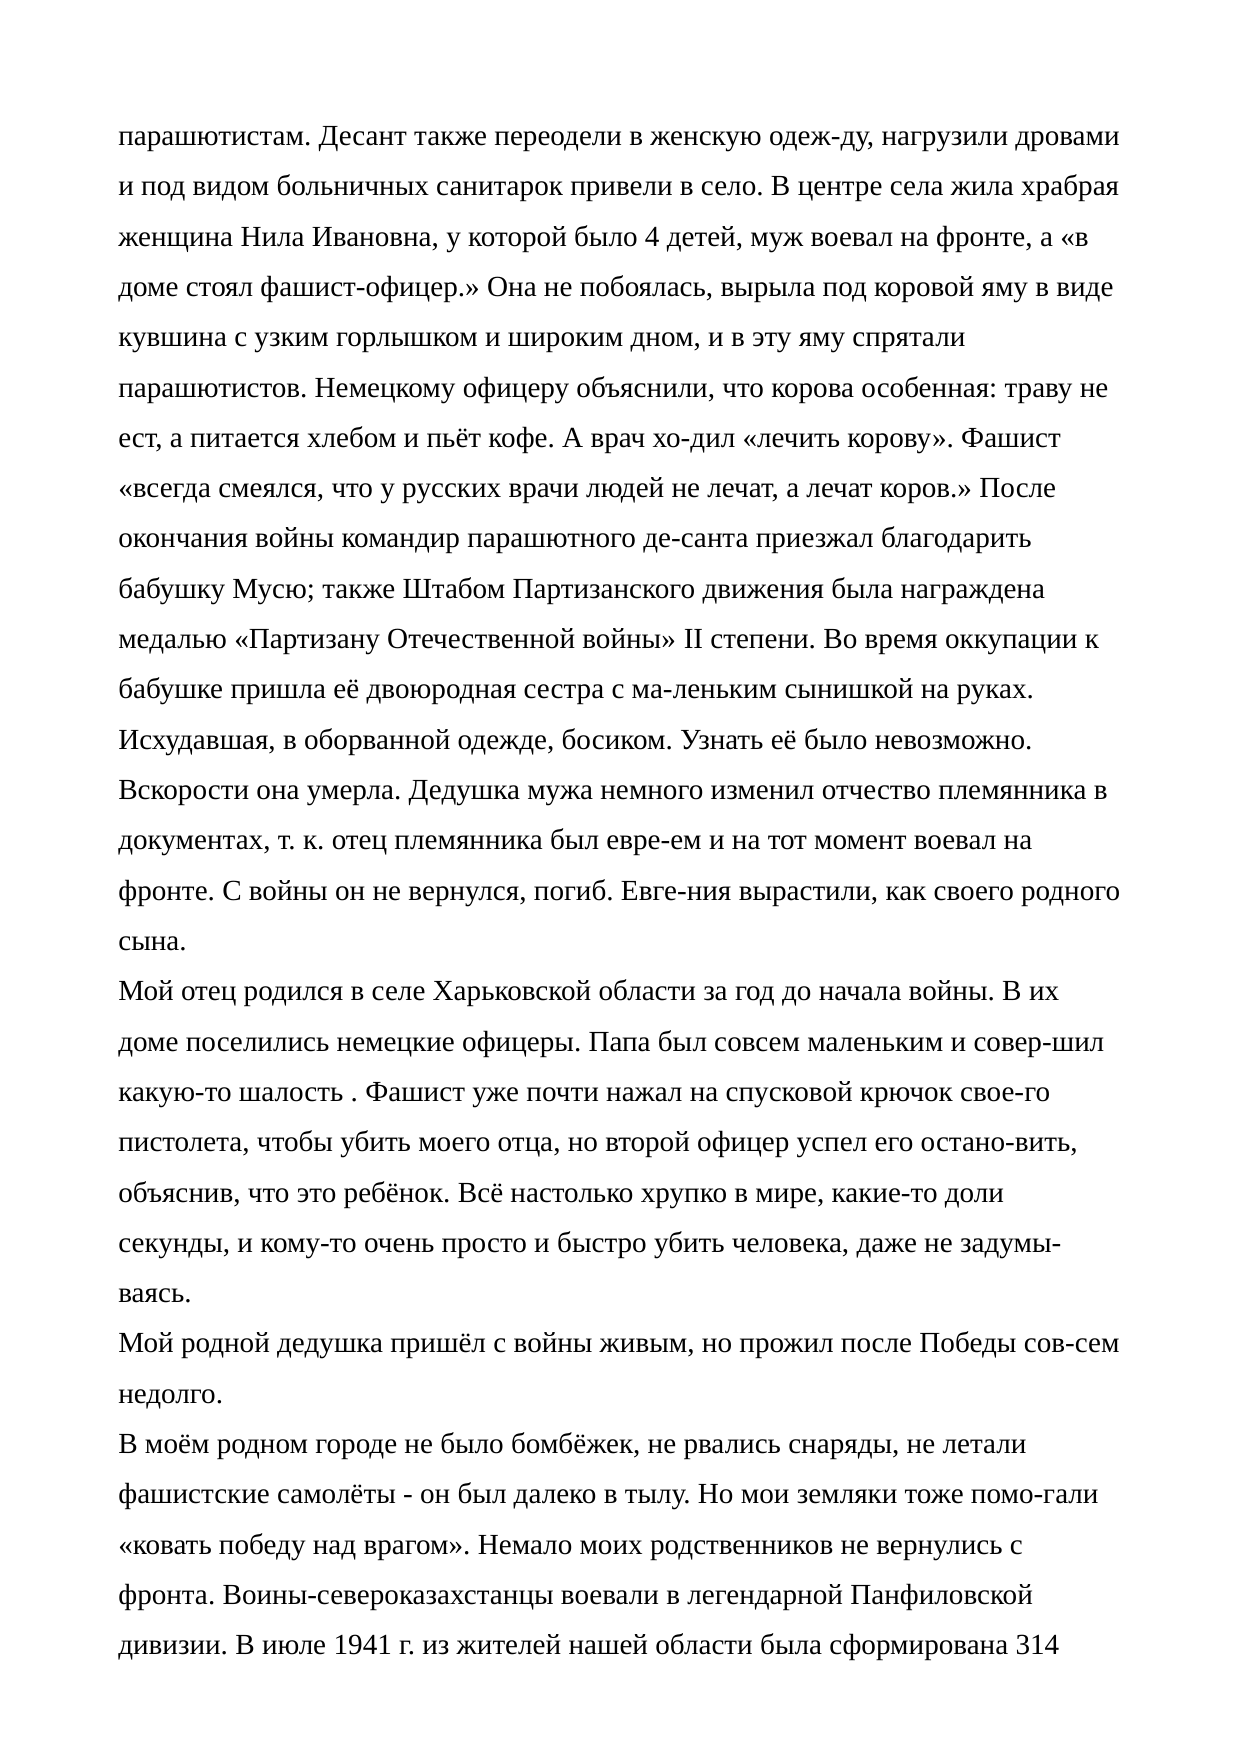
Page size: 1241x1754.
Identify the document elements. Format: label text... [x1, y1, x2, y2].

text Мой родной дедушка пришёл с войны живым, но прожил после Победы сов-сем недолго. [118, 1326, 1122, 1409]
text парашютистам. Десант также переодели в женскую одеж-ду, нагрузили дровами и под видом больничных санитарок привели в село. В центре села жила храбрая женщина Нила Ивановна, у которой было 4 детей, муж воевал на фронте, а «в доме стоял фашист-офицер.» Она не побоялась, вырыла под коровой яму в виде кувшина с узким горлышком и широким дном, и в эту яму спрятали парашютистов. Немецкому офицеру объяснили, что корова особенная: траву не ест, а питается хлебом и пьёт кофе. А врач хо-дил «лечить корову». Фашист «всегда смеялся, что у русских врачи людей не лечат, а лечат коров.» После окончания войны командир парашютного де-санта приезжал благодарить бабушку Мусю; также Штабом Партизанского движения была награждена медалью «Партизану Отечественной войны» II степени. Во время оккупации к бабушке пришла её двоюродная сестра с ма-леньким сынишкой на руках. Исхудавшая, в оборванной одежде, босиком. Узнать её было невозможно. Вскорости она умерла. Дедушка мужа немного изменил отчество племянника в документах, т. к. отец племянника был евре-ем и на тот момент воевал на фронте. С войны он не вернулся, погиб. Евге-ния вырастили, как своего родного сына. [118, 118, 1122, 957]
text В моём родном городе не было бомбёжек, не рвались снаряды, не летали фашистские самолёты - он был далеко в тылу. Но мои земляки тоже помо-гали «ковать победу над врагом». Немало моих родственников не вернулись с фронта. Воины-североказахстанцы воевали в легендарной Панфиловской дивизии. В июле 1941 г. из жителей нашей области была сформирована 314 [118, 1426, 1122, 1661]
text Мой отец родился в селе Харьковской области за год до начала войны. В их доме поселились немецкие офицеры. Папа был совсем маленьким и совер-шил какую-то шалость . Фашист уже почти нажал на спусковой крючок свое-го пистолета, чтобы убить моего отца, но второй офицер успел его остано-вить, объяснив, что это ребёнок. Всё настолько хрупко в мире, какие-то доли секунды, и кому-то очень просто и быстро убить человека, даже не задумы-ваясь. [118, 973, 1122, 1309]
